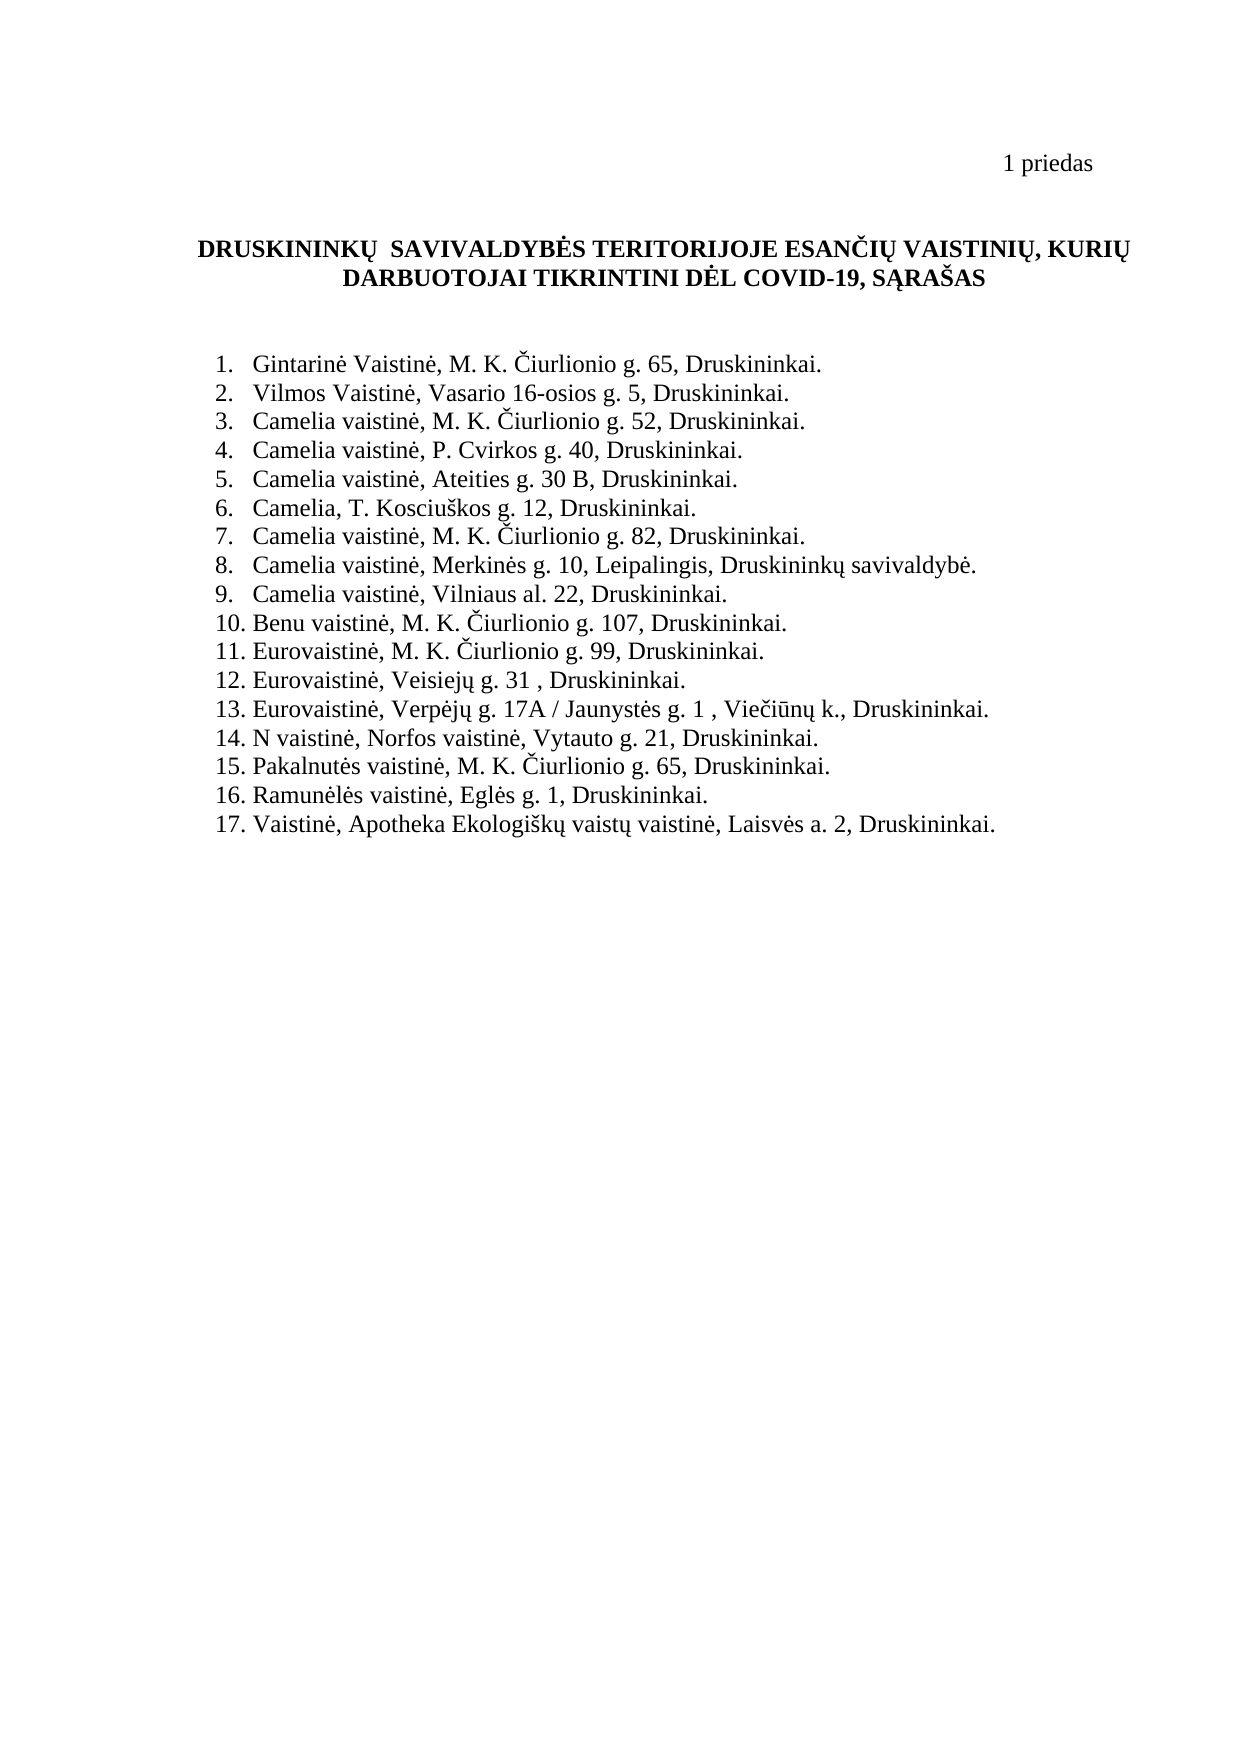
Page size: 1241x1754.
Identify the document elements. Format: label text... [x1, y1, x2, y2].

text 17. Vaistinė, Apotheka Ekologiškų vaistų vaistinė, Laisvės a. 2, Druskininkai. [215, 809, 1152, 838]
text 14. N vaistinė, Norfos vaistinė, Vytauto g. 21, Druskininkai. [215, 723, 1152, 751]
text 2. Vilmos Vaistinė, Vasario 16-osios g. 5, Druskininkai. [215, 378, 1152, 406]
text 9. Camelia vaistinė, Vilniaus al. 22, Druskininkai. [215, 579, 1152, 608]
text 1. Gintarinė Vaistinė, M. K. Čiurlionio g. 65, Druskininkai. [215, 349, 1152, 378]
text 7. Camelia vaistinė, M. K. Čiurlionio g. 82, Druskininkai. [215, 521, 1152, 550]
text 3. Camelia vaistinė, M. K. Čiurlionio g. 52, Druskininkai. [215, 406, 1152, 435]
text 12. Eurovaistinė, Veisiejų g. 31 , Druskininkai. [215, 665, 1152, 694]
text 4. Camelia vaistinė, P. Cvirkos g. 40, Druskininkai. [215, 435, 1152, 464]
text 1 priedas [1002, 148, 1152, 176]
text DRUSKININKŲ SAVIVALDYBĖS TERITORIJOJE ESANČIŲ VAISTINIŲ, KURIŲ DARBUOTOJAI TIKRINTINI DĖL COVID-19, SĄRAŠAS [177, 234, 1152, 291]
text 10. Benu vaistinė, M. K. Čiurlionio g. 107, Druskininkai. [215, 608, 1152, 636]
text 8. Camelia vaistinė, Merkinės g. 10, Leipalingis, Druskininkų savivaldybė. [215, 550, 1152, 579]
text 13. Eurovaistinė, Verpėjų g. 17A / Jaunystės g. 1 , Viečiūnų k., Druskininkai. [215, 694, 1152, 723]
text 11. Eurovaistinė, M. K. Čiurlionio g. 99, Druskininkai. [215, 636, 1152, 665]
text 5. Camelia vaistinė, Ateities g. 30 B, Druskininkai. [215, 464, 1152, 493]
text 15. Pakalnutės vaistinė, M. K. Čiurlionio g. 65, Druskininkai. [215, 751, 1152, 780]
text 16. Ramunėlės vaistinė, Eglės g. 1, Druskininkai. [215, 780, 1152, 809]
text 6. Camelia, T. Kosciuškos g. 12, Druskininkai. [215, 493, 1152, 521]
